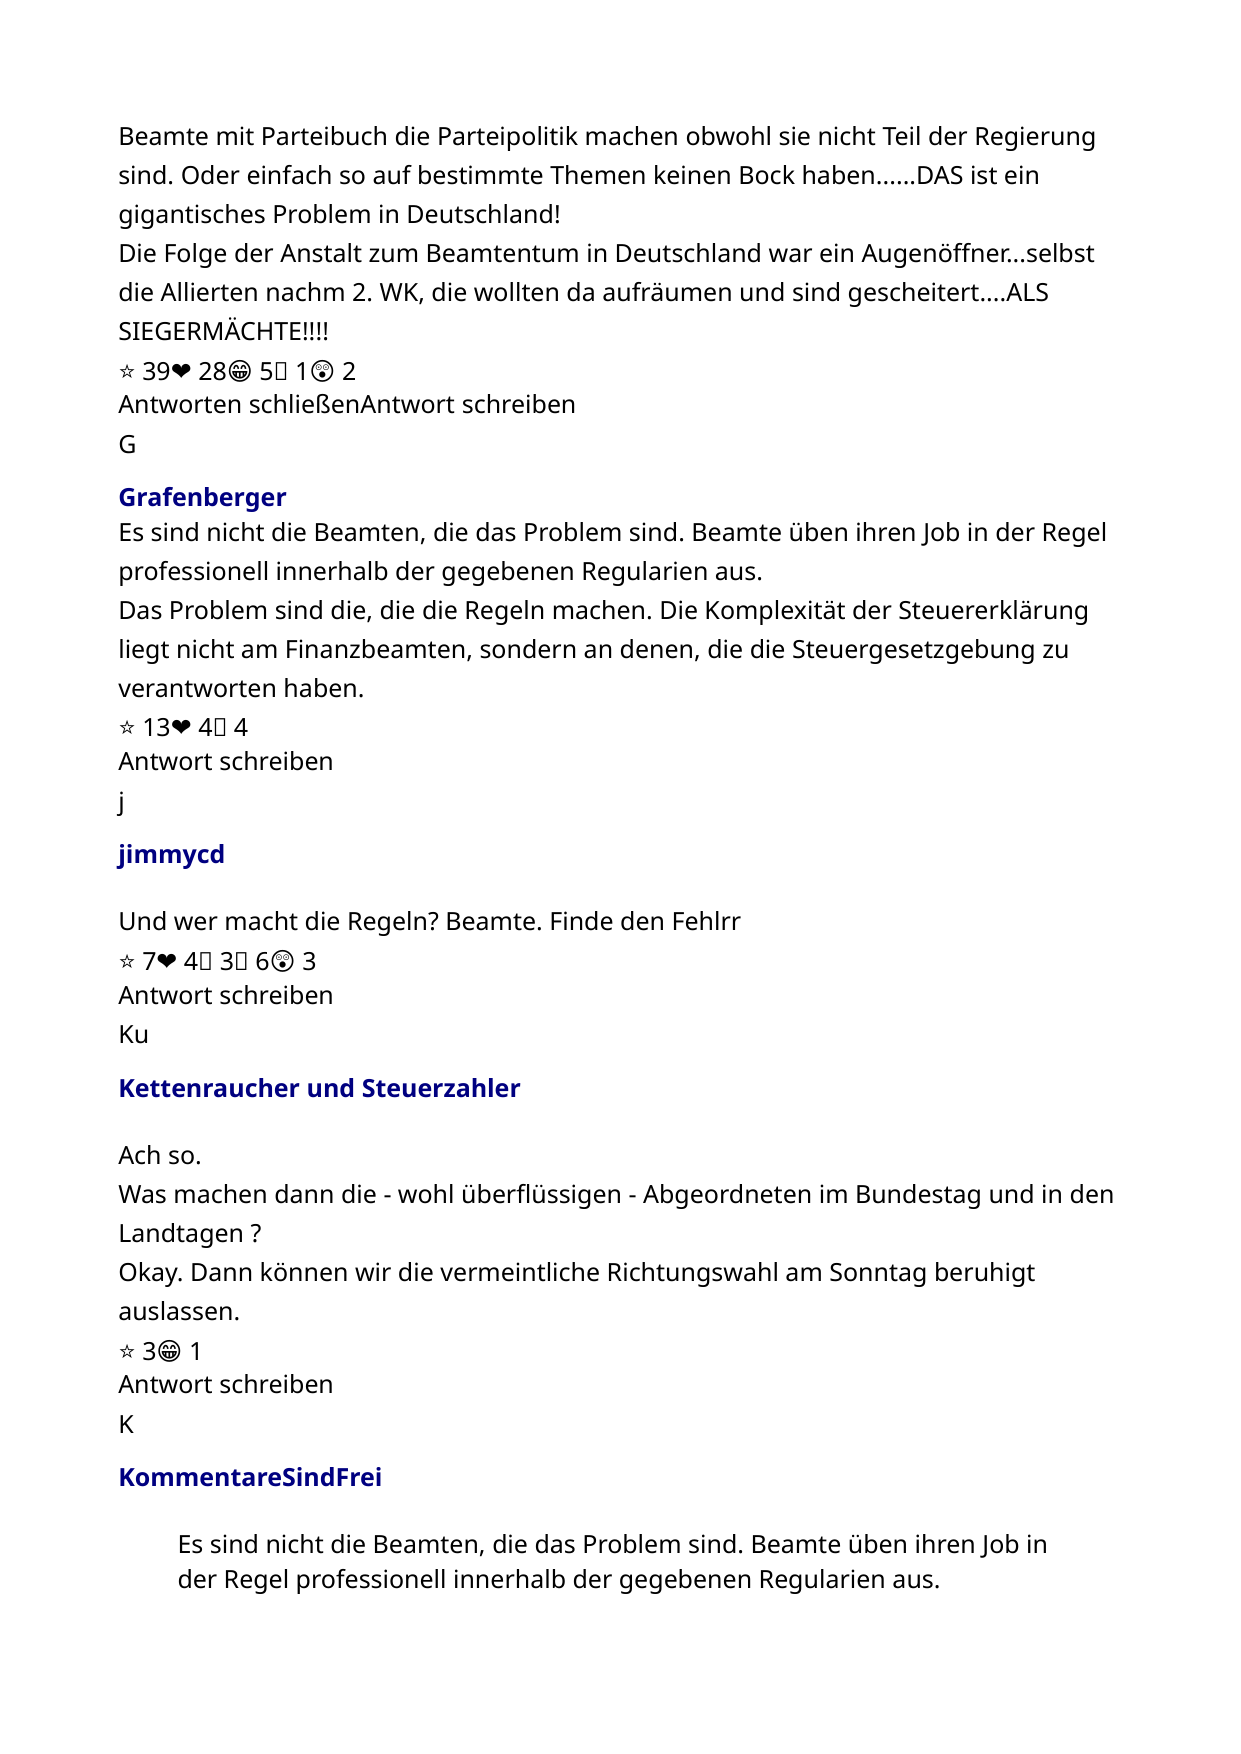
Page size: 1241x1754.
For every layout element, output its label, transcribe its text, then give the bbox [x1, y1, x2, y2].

text Antworten schließenAntwort schreiben [118, 387, 1122, 421]
subtitle KommentareSindFrei [118, 1460, 1122, 1494]
text Beamte mit Parteibuch die Parteipolitik machen obwohl sie nicht Teil der Regierung sind. Oder einfach so auf bestimmte Themen keinen Bock haben......DAS ist ein gigantisches Problem in Deutschland! [118, 118, 1122, 231]
text Antwort schreiben [118, 744, 1122, 778]
subtitle Kettenraucher und Steuerzahler [118, 1070, 1122, 1104]
text Was machen dann die - wohl überflüssigen - Abgeordneten im Bundestag und in den Landtagen ? [118, 1176, 1122, 1250]
text Okay. Dann können wir die vermeintliche Richtungswahl am Sonntag beruhigt auslassen. [118, 1255, 1122, 1328]
text Es sind nicht die Beamten, die das Problem sind. Beamte üben ihren Job in der Regel professionell innerhalb der gegebenen Regularien aus. [177, 1527, 1063, 1595]
text ⭐️ 3😁 1 [118, 1333, 1122, 1367]
text Es sind nicht die Beamten, die das Problem sind. Beamte üben ihren Job in der Regel professionell innerhalb der gegebenen Regularien aus. [118, 514, 1122, 587]
text K [118, 1406, 1122, 1440]
text j [118, 783, 1122, 817]
text Antwort schreiben [118, 977, 1122, 1011]
text Und wer macht die Regeln? Beamte. Finde den Fehlrr [118, 904, 1122, 938]
text ⭐️ 39❤️ 28😁 5🤨 1😲 2 [118, 353, 1122, 387]
text G [118, 426, 1122, 460]
text ⭐️ 13❤️ 4🤨 4 [118, 710, 1122, 744]
text Antwort schreiben [118, 1367, 1122, 1401]
text Ach so. [118, 1137, 1122, 1171]
subtitle jimmycd [118, 837, 1122, 871]
text ⭐️ 7❤️ 4🙁 3🤨 6😲 3 [118, 943, 1122, 977]
text Das Problem sind die, die die Regeln machen. Die Komplexität der Steuererklärung liegt nicht am Finanzbeamten, sondern an denen, die die Steuergesetzgebung zu verantworten haben. [118, 592, 1122, 705]
text Die Folge der Anstalt zum Beamtentum in Deutschland war ein Augenöffner...selbst die Allierten nachm 2. WK, die wollten da aufräumen und sind gescheitert....ALS SIEGERMÄCHTE!!!! [118, 236, 1122, 348]
text Ku [118, 1016, 1122, 1051]
subtitle Grafenberger [118, 480, 1122, 514]
